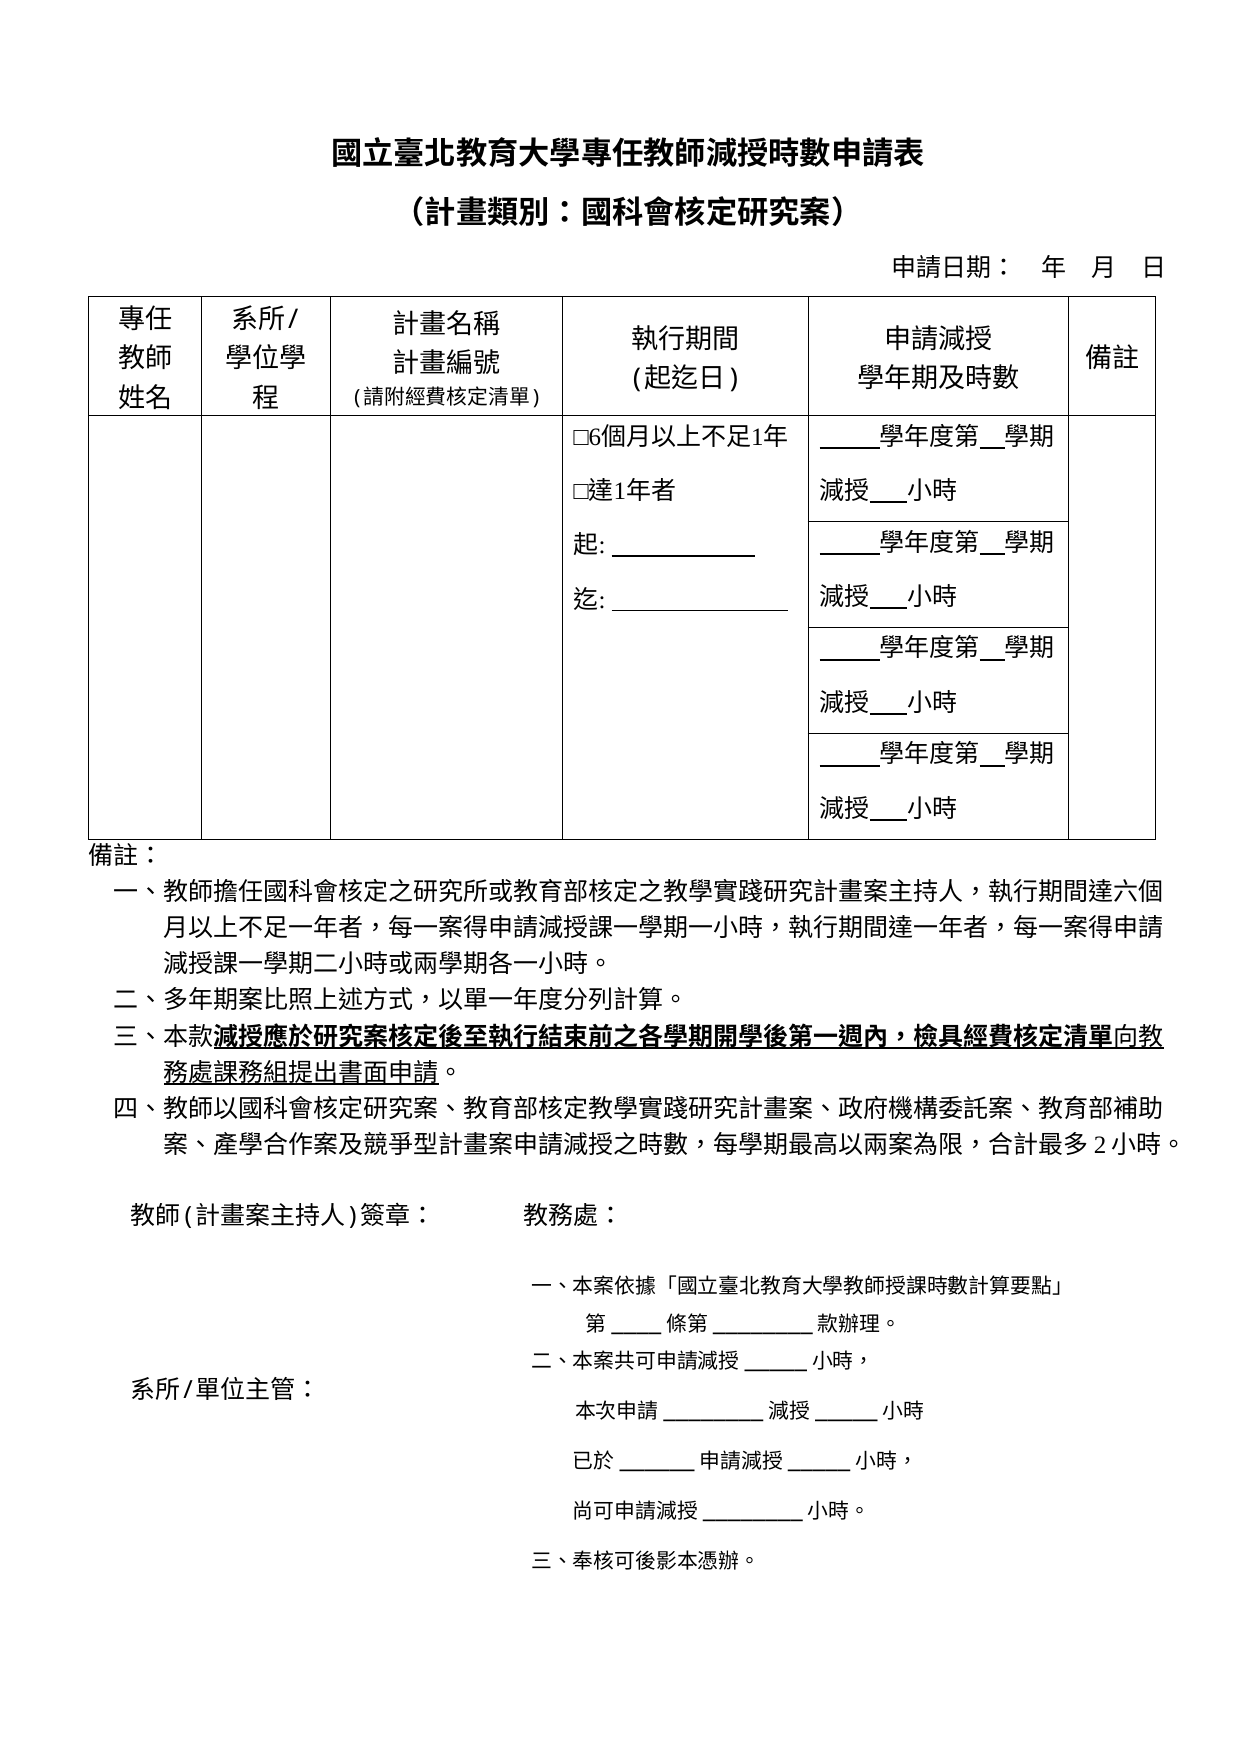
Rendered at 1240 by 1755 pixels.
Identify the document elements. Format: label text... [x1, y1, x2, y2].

table_header 申請減授 學年期及時數 [809, 297, 1068, 415]
text 國立臺北教育大學專任教師減授時數申請表 [89, 118, 1167, 176]
table_cell [331, 416, 562, 839]
text 一、教師擔任國科會核定之研究所或教育部核定之教學實踐研究計畫案主持人，執行期間達六個月以上不足一年者，每一案得申請減授課一學期一小時，執行期間達一年者，每一案得申請減授課一學期二小時或兩學期各一小時。 [114, 871, 1167, 980]
table_header 執行期間 (起迄日) [563, 297, 808, 415]
table_cell 學年度第 學期 減授 小時 [809, 522, 1068, 627]
text 二、多年期案比照上述方式，以單一年度分列計算。 [114, 980, 1167, 1016]
text 申請日期： 年 月 日 [89, 247, 1167, 283]
text （計畫類別：國科會核定研究案） [89, 176, 1167, 235]
text 備註： [89, 840, 1167, 871]
table_header 計畫名稱 計畫編號 (請附經費核定清單) [331, 297, 562, 415]
table_cell 學年度第 學期 減授 小時 [809, 628, 1068, 733]
text 四、教師以國科會核定研究案、教育部核定教學實踐研究計畫案、政府機構委託案、教育部補助案、產學合作案及競爭型計畫案申請減授之時數，每學期最高以兩案為限，合計最多2小時。 [114, 1088, 1167, 1161]
table_cell 學年度第 學期 減授 小時 [809, 416, 1068, 521]
table_cell 學年度第 學期 減授 小時 [809, 734, 1068, 839]
table_cell □6個月以上不足1年 □達1年者 起: 迄: [563, 416, 808, 839]
table_cell [89, 416, 201, 839]
table_header 系所/ 學位學程 [202, 297, 330, 415]
table_cell [1069, 416, 1155, 839]
table_cell [202, 416, 330, 839]
text 系所/單位主管： [100, 1369, 1167, 1406]
table_header 專任 教師 姓名 [89, 297, 201, 415]
text 三、本款減授應於研究案核定後至執行結束前之各學期開學後第一週內，檢具經費核定清單向教務處課務組提出書面申請。 [114, 1016, 1167, 1088]
table_header 備註 [1069, 297, 1155, 415]
text 教師(計畫案主持人)簽章： 教務處： [100, 1195, 1167, 1232]
